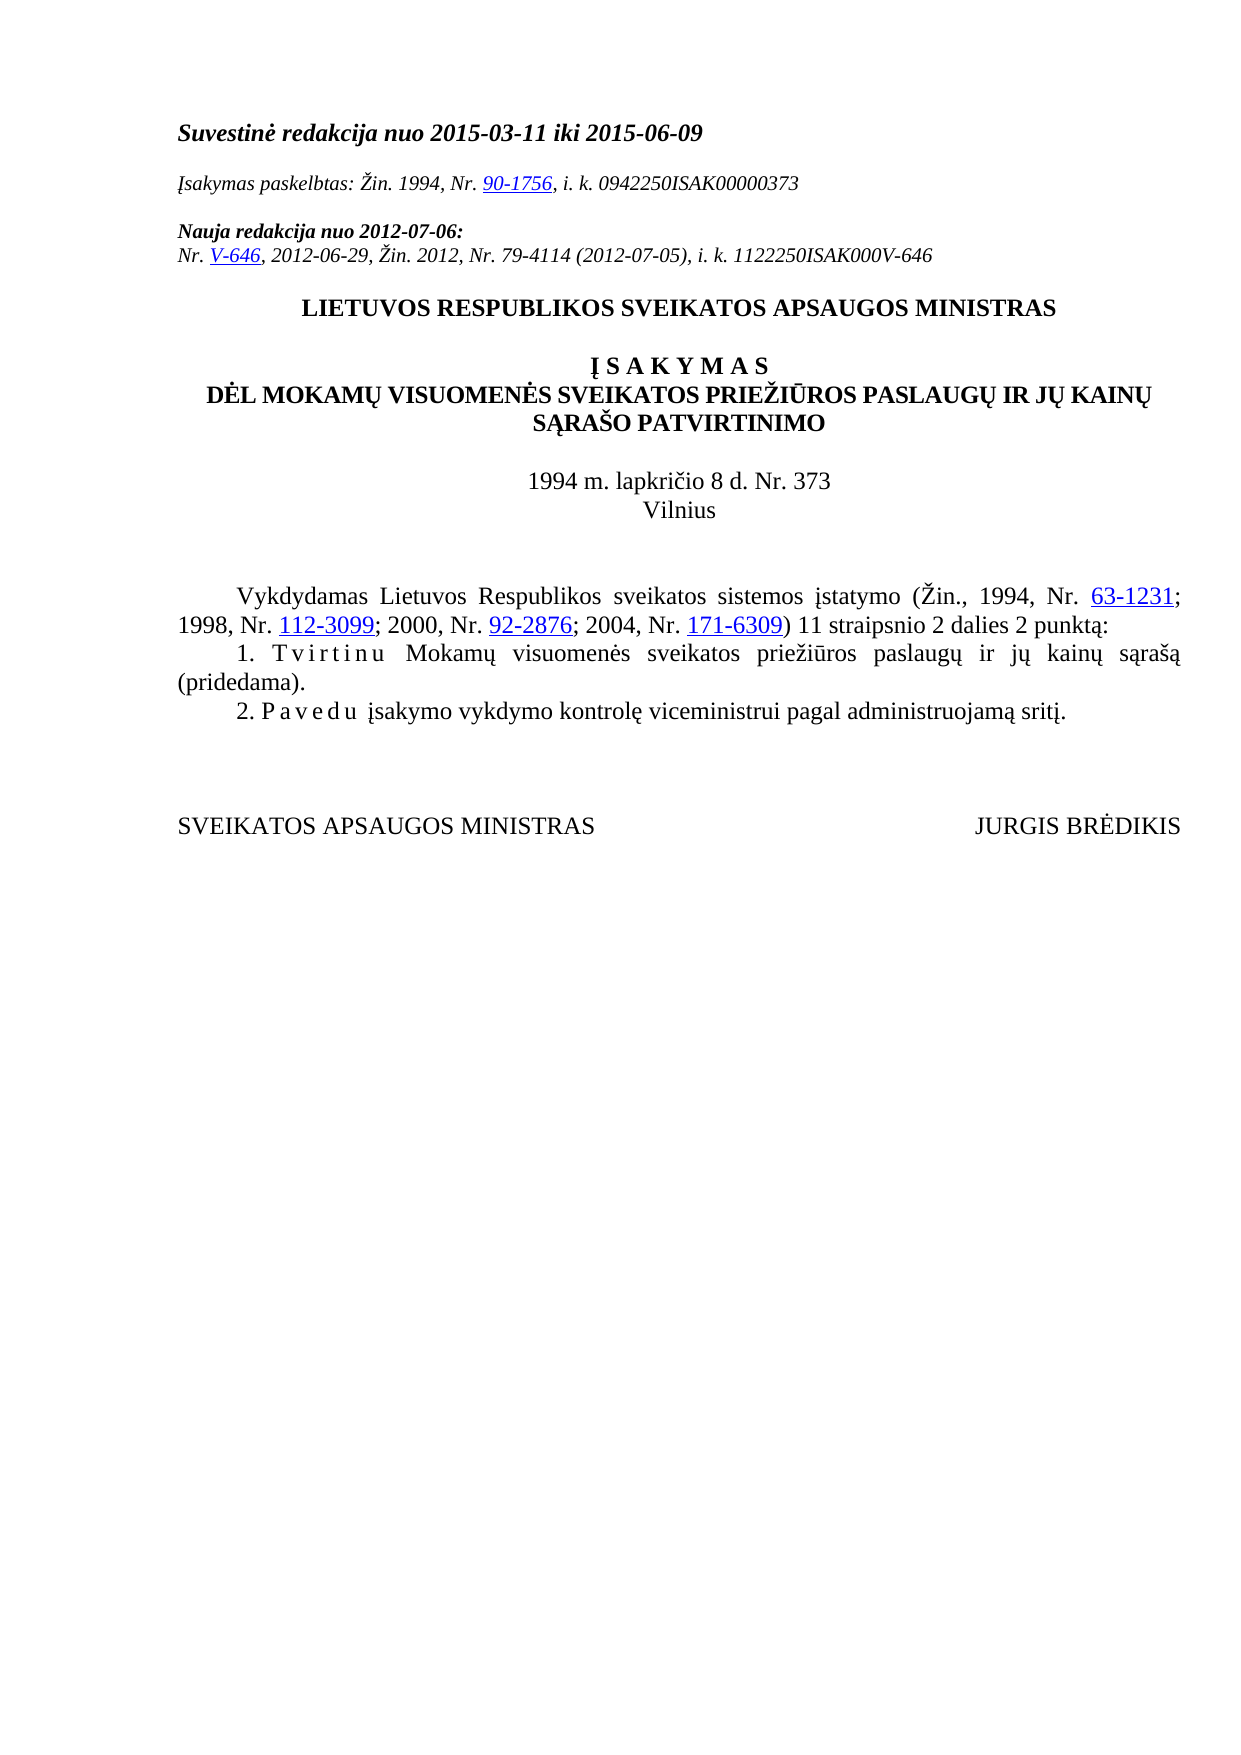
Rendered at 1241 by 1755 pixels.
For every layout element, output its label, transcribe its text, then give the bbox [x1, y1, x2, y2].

text DĖL MOKAMŲ VISUOMENĖS SVEIKATOS PRIEŽIŪROS PASLAUGŲ IR JŲ KAINŲ SĄRAŠO PATVIRTINIMO [177, 380, 1181, 437]
text LIETUVOS RESPUBLIKOS SVEIKATOS APSAUGOS MINISTRAS [177, 293, 1181, 322]
text Nauja redakcija nuo 2012-07-06: [177, 219, 1181, 243]
text 2. Pavedu įsakymo vykdymo kontrolę viceministrui pagal administruojamą sritį. [177, 696, 1181, 725]
text SVEIKATOS APSAUGOS MINISTRAS JURGIS BRĖDIKIS [177, 811, 1181, 840]
text Įsakymas paskelbtas: Žin. 1994, Nr. 90-1756, i. k. 0942250ISAK00000373 [177, 171, 1181, 195]
text Vilnius [177, 495, 1181, 523]
text Suvestinė redakcija nuo 2015-03-11 iki 2015-06-09 [177, 118, 1181, 147]
text 1. Tvirtinu Mokamų visuomenės sveikatos priežiūros paslaugų ir jų kainų sąrašą (pridedama). [177, 638, 1181, 696]
text ĮSAKYMAS [177, 351, 1181, 380]
text Nr. V-646, 2012-06-29, Žin. 2012, Nr. 79-4114 (2012-07-05), i. k. 1122250ISAK000V-646 [177, 243, 1181, 267]
text 1994 m. lapkričio 8 d. Nr. 373 [177, 466, 1181, 495]
text Vykdydamas Lietuvos Respublikos sveikatos sistemos įstatymo (Žin., 1994, Nr. 63-1231; 1998, Nr. 112-3099; 2000, Nr. 92-2876; 2004, Nr. 171-6309) 11 straipsnio 2 dalies 2 punktą: [177, 581, 1181, 638]
